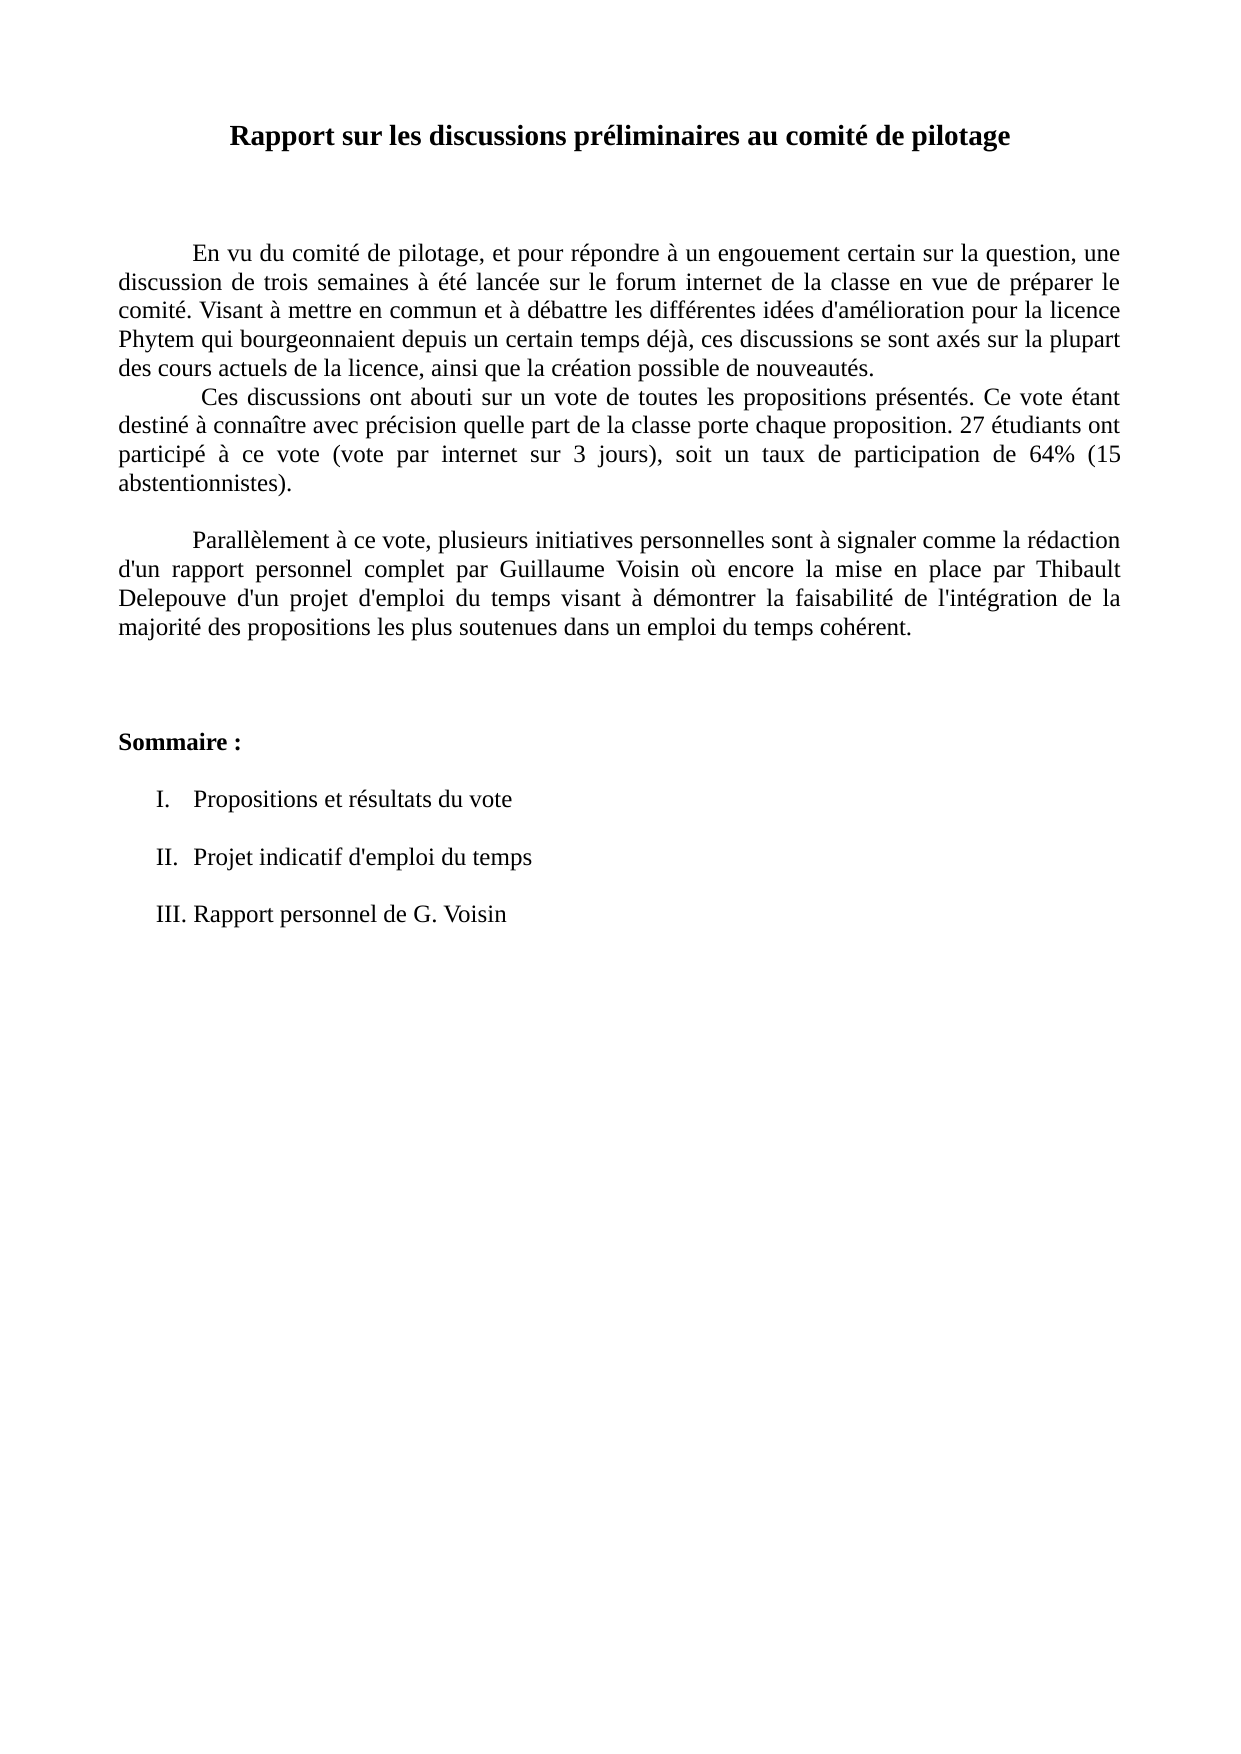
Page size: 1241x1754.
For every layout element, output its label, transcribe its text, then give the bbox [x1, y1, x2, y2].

list Projet indicatif d'emploi du temps [156, 842, 1122, 899]
text Ces discussions ont abouti sur un vote de toutes les propositions présentés. Ce vote étant destiné à connaître avec précision quelle part de la classe porte chaque proposition. 27 étudiants ont participé à ce vote (vote par internet sur 3 jours), soit un taux de participation de 64% (15 abstentionnistes). [118, 382, 1122, 497]
list Rapport personnel de G. Voisin [156, 899, 1122, 928]
text En vu du comité de pilotage, et pour répondre à un engouement certain sur la question, une discussion de trois semaines à été lancée sur le forum internet de la classe en vue de préparer le comité. Visant à mettre en commun et à débattre les différentes idées d'amélioration pour la licence Phytem qui bourgeonnaient depuis un certain temps déjà, ces discussions se sont axés sur la plupart des cours actuels de la licence, ainsi que la création possible de nouveautés. [118, 238, 1122, 382]
text Rapport sur les discussions préliminaires au comité de pilotage [118, 118, 1122, 152]
text Sommaire : [118, 727, 1122, 755]
list Propositions et résultats du vote [156, 784, 1122, 842]
text Parallèlement à ce vote, plusieurs initiatives personnelles sont à signaler comme la rédaction d'un rapport personnel complet par Guillaume Voisin où encore la mise en place par Thibault Delepouve d'un projet d'emploi du temps visant à démontrer la faisabilité de l'intégration de la majorité des propositions les plus soutenues dans un emploi du temps cohérent. [118, 525, 1122, 640]
